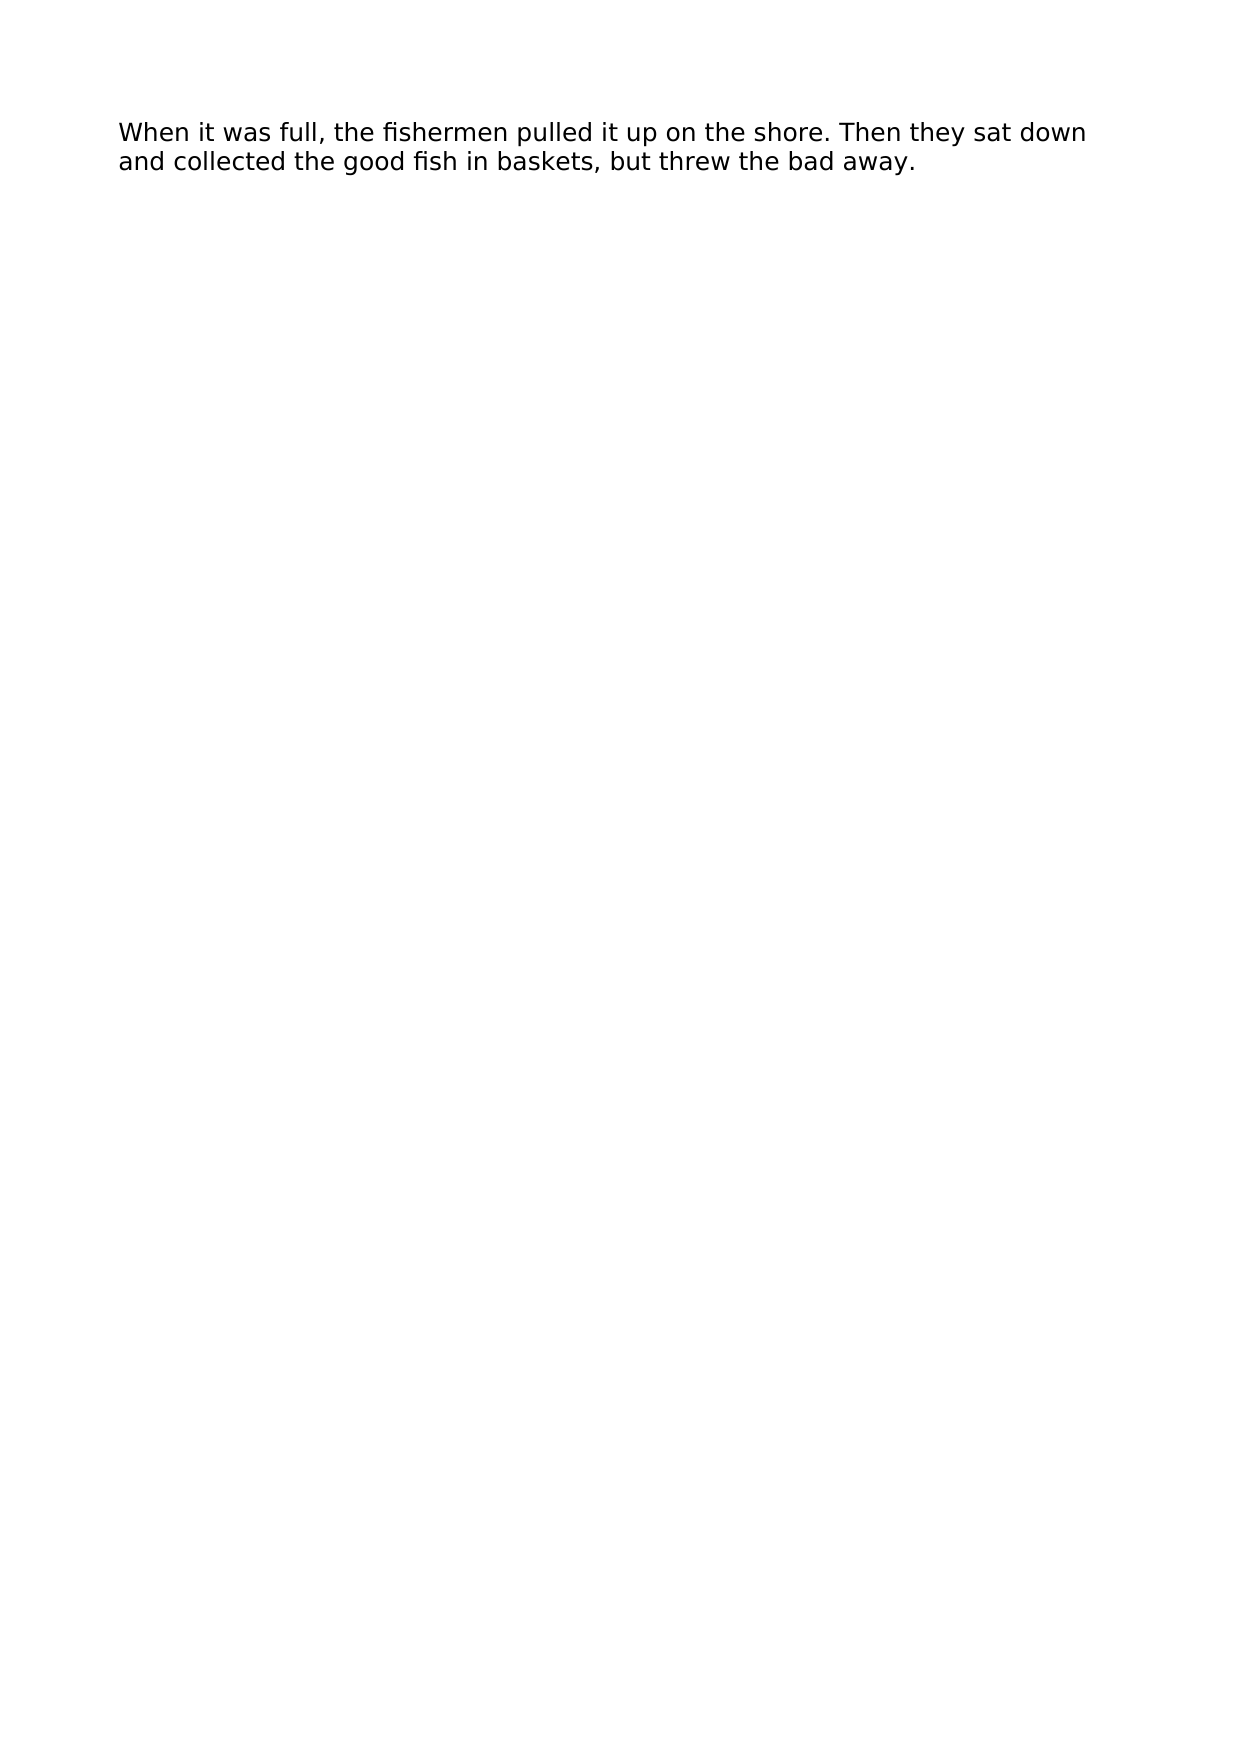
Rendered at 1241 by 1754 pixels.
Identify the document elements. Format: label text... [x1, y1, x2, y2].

text When it was full, the fishermen pulled it up on the shore. Then they sat down and collected the good fish in baskets, but threw the bad away. [118, 118, 1122, 176]
